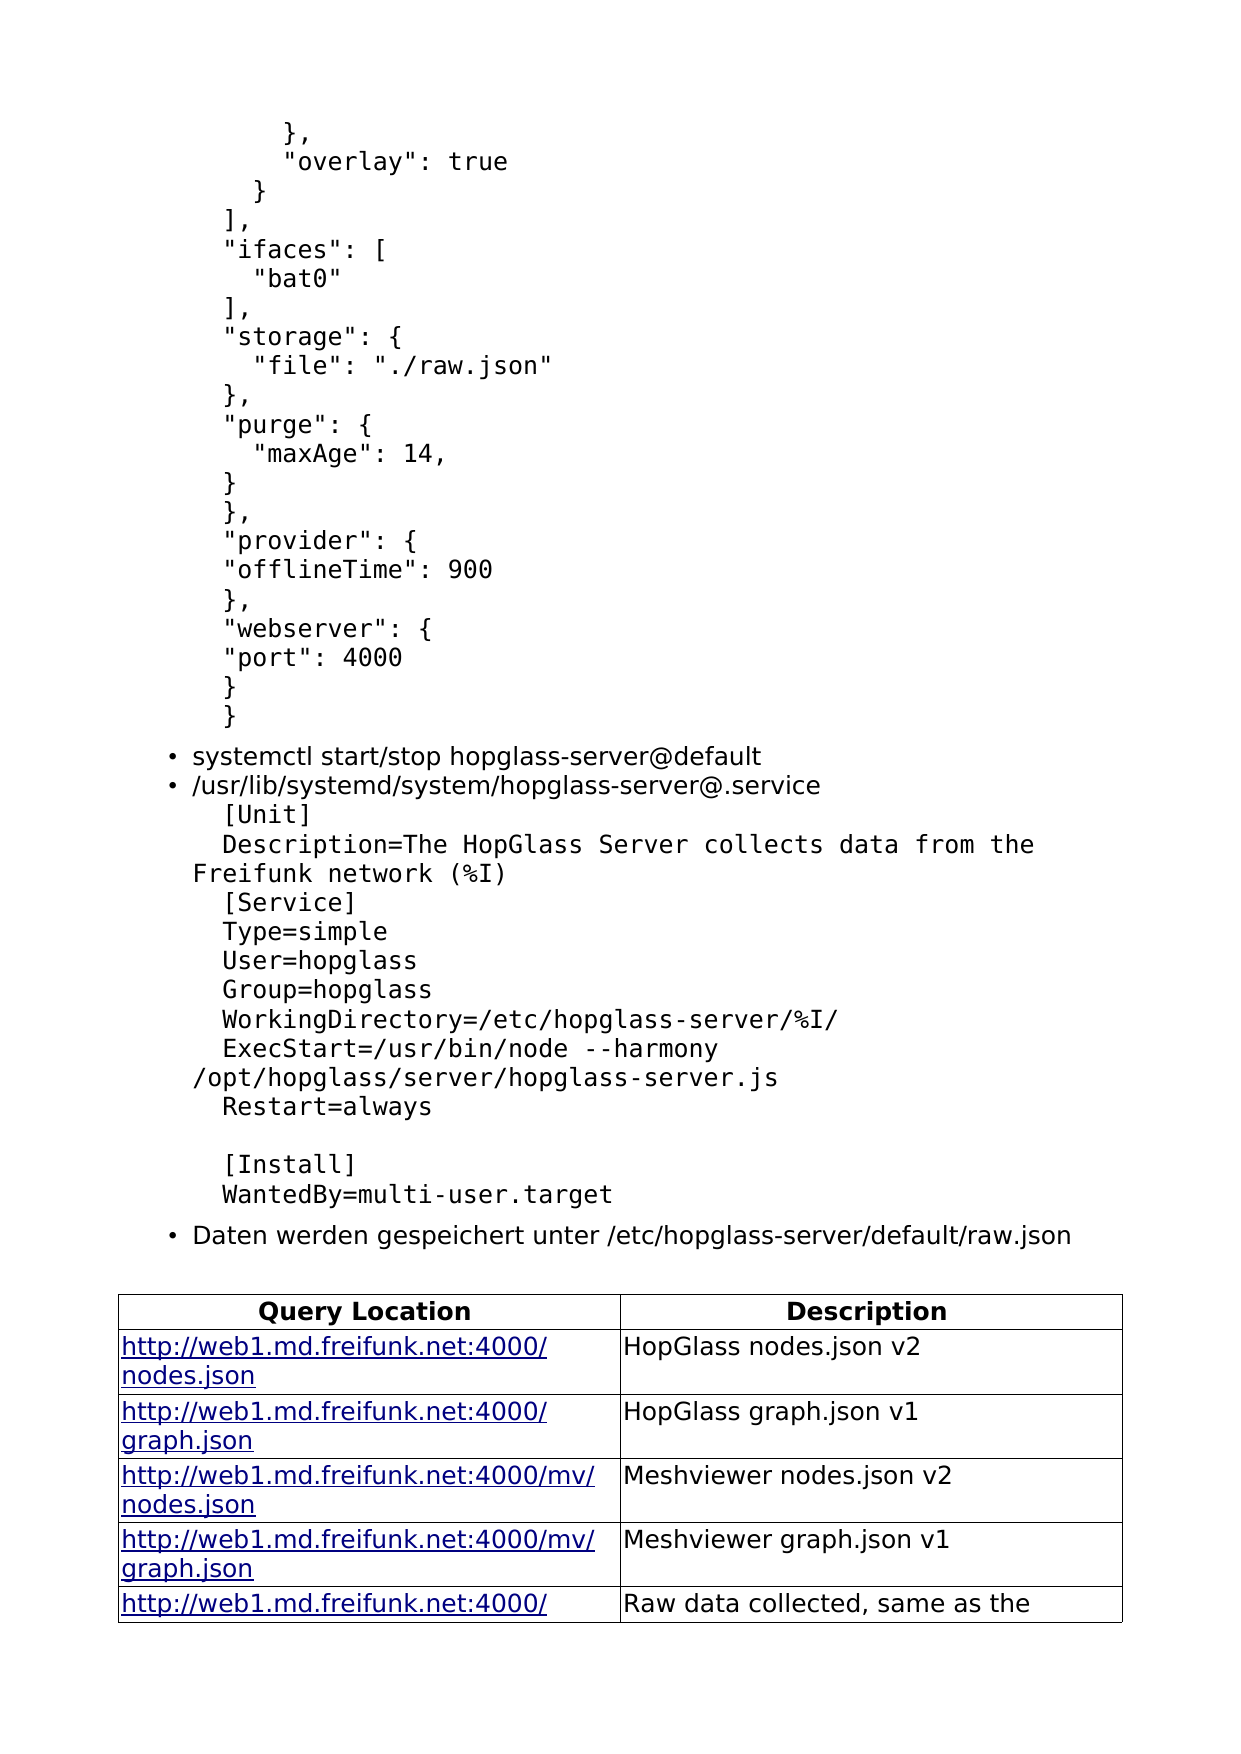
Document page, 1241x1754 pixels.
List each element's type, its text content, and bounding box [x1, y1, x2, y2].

table_cell http://web1.md.freifunk.net:4000/graph.json [119, 1395, 620, 1458]
table_cell http://web1.md.freifunk.net:4000/mv/graph.json [119, 1523, 620, 1586]
table_cell http://web1.md.freifunk.net:4000/mv/nodes.json [119, 1459, 620, 1522]
list Daten werden gespeichert unter /etc/hopglass-server/default/raw.json [177, 1221, 1122, 1250]
table_cell HopGlass nodes.json v2 [621, 1330, 1122, 1394]
table_cell http://web1.md.freifunk.net:4000/ [119, 1587, 620, 1622]
table_cell Meshviewer nodes.json v2 [621, 1459, 1122, 1522]
table_header Query Location [119, 1295, 620, 1329]
table_cell Meshviewer graph.json v1 [621, 1523, 1122, 1586]
table_header Description [621, 1295, 1122, 1329]
list /usr/lib/systemd/system/hopglass-server@.service [177, 772, 1122, 801]
table_cell http://web1.md.freifunk.net:4000/nodes.json [119, 1330, 620, 1394]
list [Unit] Description=The HopGlass Server collects data from the Freifunk network (%I) [Service] Type=simple User=hopglass Group=hopglass WorkingDirectory=/etc/hopglass-server/%I/ ExecStart=/usr/bin/node --harmony /opt/hopglass/server/hopglass-server.js Restart=always [Install] WantedBy=multi-user.target [177, 801, 1122, 1209]
list }, "overlay": true } ], "ifaces": [ "bat0" ], "storage": { "file": "./raw.json" }, "purge": { "maxAge": 14, } }, "provider": { "offlineTime": 900 }, "webserver": { "port": 4000 } } [177, 118, 1122, 731]
list systemctl start/stop hopglass-server@default [177, 742, 1122, 772]
table_cell Raw data collected, same as the [621, 1587, 1122, 1622]
table_cell HopGlass graph.json v1 [621, 1395, 1122, 1458]
